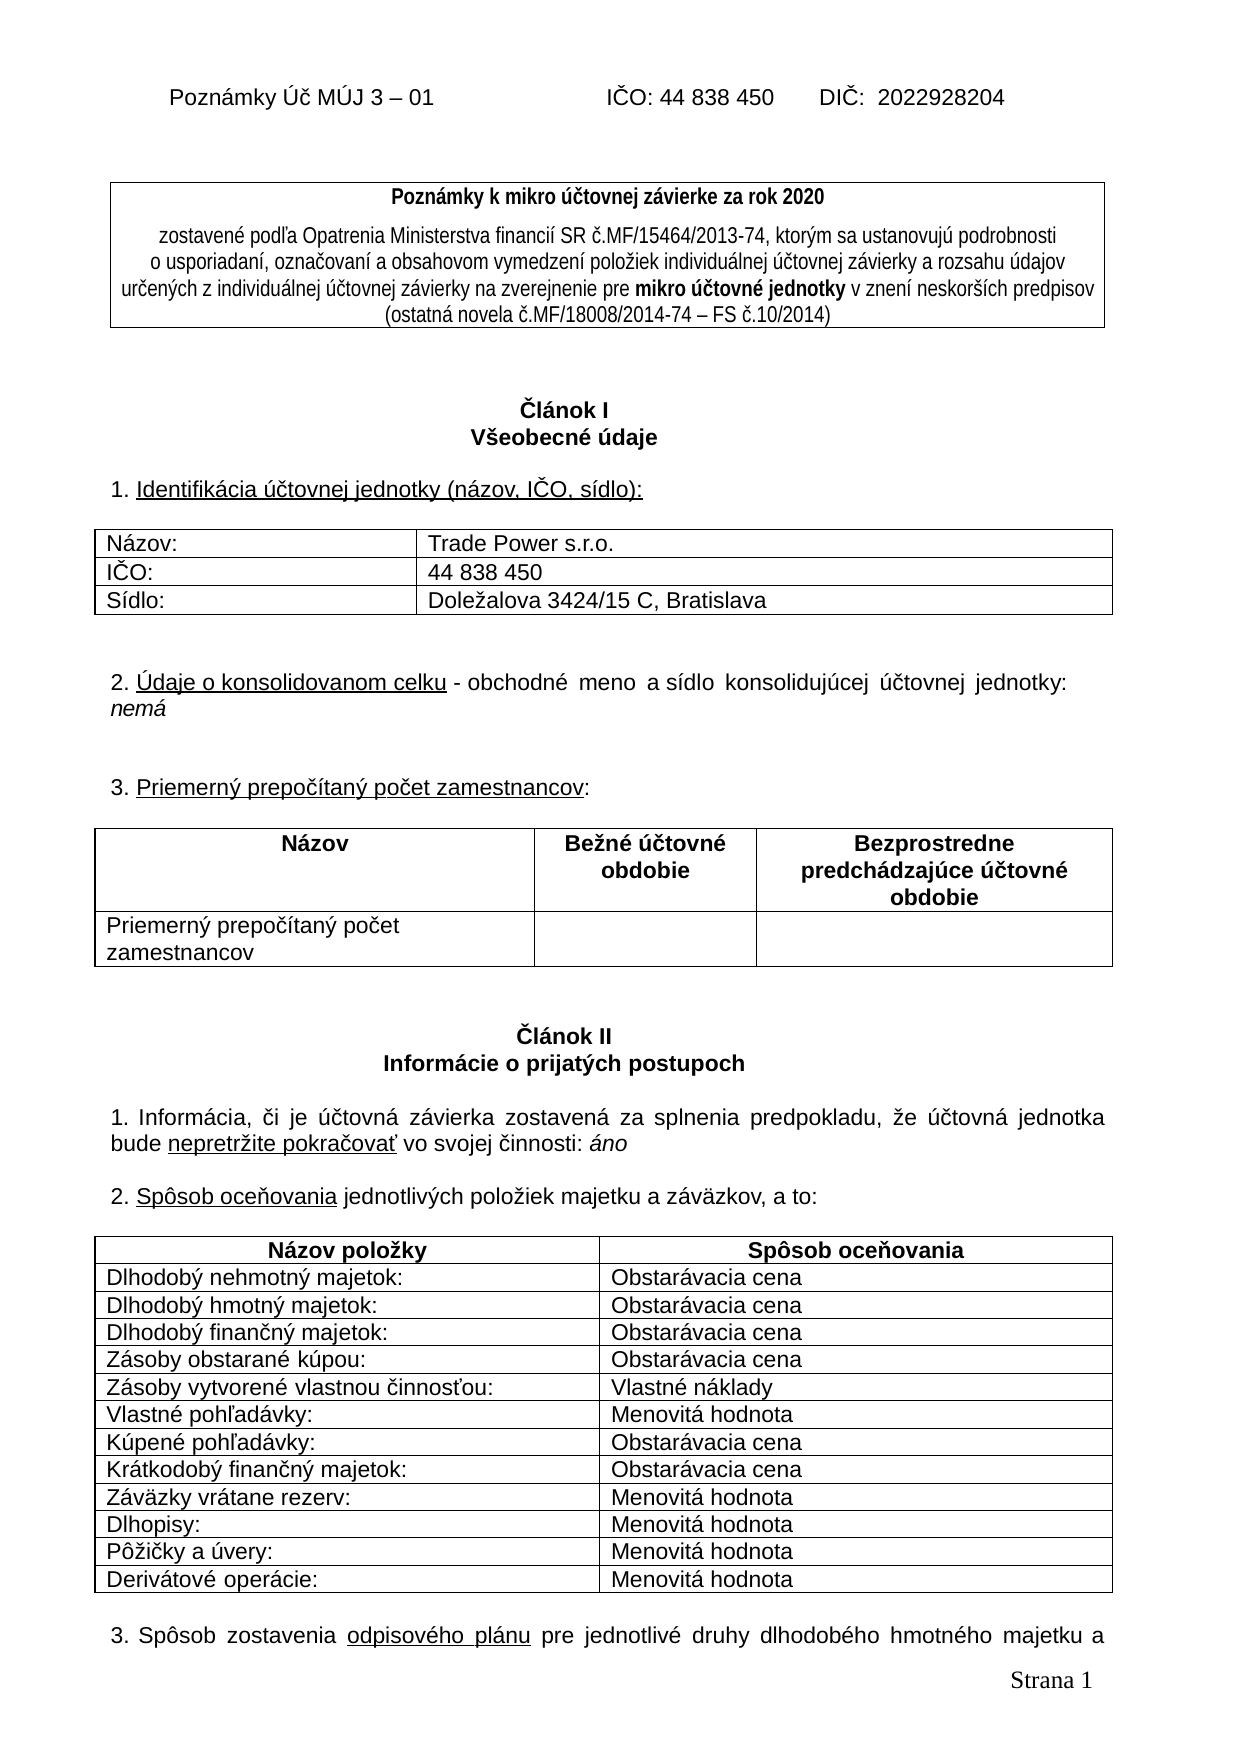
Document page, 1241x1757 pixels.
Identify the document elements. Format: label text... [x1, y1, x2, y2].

table_cell Dlhodobý finančný majetok: [96, 1319, 599, 1345]
text 2. Údaje o konsolidovanom celku - obchodné meno a sídlo konsolidujúcej účtovnej jednotky: nemá [110, 669, 1105, 721]
table_cell Zásoby obstarané kúpou: [96, 1346, 599, 1373]
text zostavené podľa Opatrenia Ministerstva financií SR č.MF/15464/2013-74, ktorým sa ustanovujú podrobnosti o usporiadaní, označovaní a obsahovom vymedzení položiek individuálnej účtovnej závierky a rozsahu údajov určených z individuálnej účtovnej závierky na zverejnenie pre mikro účtovné jednotky v znení neskorších predpisov [111, 221, 1104, 300]
table_cell [535, 912, 756, 966]
table_cell Dlhodobý hmotný majetok: [96, 1292, 599, 1318]
table_cell Vlastné pohľadávky: [96, 1401, 599, 1428]
table_cell Derivátové operácie: [96, 1566, 599, 1592]
table_header Názov: [96, 530, 416, 557]
text 3. Priemerný prepočítaný počet zamestnancov: [110, 774, 1105, 801]
text Poznámky k mikro účtovnej závierke za rok 2020 [111, 183, 1104, 209]
table_cell IČO: [96, 558, 416, 585]
text 2. Spôsob oceňovania jednotlivých položiek majetku a záväzkov, a to: [110, 1183, 1105, 1209]
subtitle Článok I [110, 397, 1018, 423]
table_cell Obstarávacia cena [600, 1429, 1112, 1455]
table_cell Dlhodobý nehmotný majetok: [96, 1264, 599, 1291]
table_cell Vlastné náklady [600, 1374, 1112, 1400]
table_cell Obstarávacia cena [600, 1456, 1112, 1482]
table_cell Záväzky vrátane rezerv: [96, 1484, 599, 1510]
table_cell Obstarávacia cena [600, 1264, 1112, 1291]
table_header Bezprostredne predchádzajúce účtovné obdobie [757, 829, 1112, 911]
table_cell Sídlo: [96, 586, 416, 613]
table_header Trade Power s.r.o. [417, 530, 1112, 557]
table_cell Menovitá hodnota [600, 1511, 1112, 1537]
table_cell Menovitá hodnota [600, 1566, 1112, 1592]
table_header Spôsob oceňovania [600, 1237, 1112, 1263]
text 3. Spôsob zostavenia odpisového plánu pre jednotlivé druhy dlhodobého hmotného majetku a [110, 1622, 1105, 1648]
table_cell Zásoby vytvorené vlastnou činnosťou: [96, 1374, 599, 1400]
text 1. Identifikácia účtovnej jednotky (názov, IČO, sídlo): [110, 476, 1105, 502]
table_header Názov položky [96, 1237, 599, 1263]
table_cell Obstarávacia cena [600, 1346, 1112, 1373]
table_cell Obstarávacia cena [600, 1292, 1112, 1318]
text (ostatná novela č.MF/18008/2014-74 – FS č.10/2014) [111, 300, 1104, 327]
table_cell [757, 912, 1112, 966]
table_cell 44 838 450 [417, 558, 1112, 585]
table_cell Pôžičky a úvery: [96, 1538, 599, 1564]
table_cell Priemerný prepočítaný počet zamestnancov [96, 912, 534, 966]
table_cell Doležalova 3424/15 C, Bratislava [417, 586, 1112, 613]
table_cell Menovitá hodnota [600, 1484, 1112, 1510]
table_cell Dlhopisy: [96, 1511, 599, 1537]
table_cell Kúpené pohľadávky: [96, 1429, 599, 1455]
table_cell Obstarávacia cena [600, 1319, 1112, 1345]
table_cell Menovitá hodnota [600, 1401, 1112, 1428]
table_header Názov [96, 829, 534, 911]
table_cell Krátkodobý finančný majetok: [96, 1456, 599, 1482]
table_header Bežné účtovné obdobie [535, 829, 756, 911]
table_cell Menovitá hodnota [600, 1538, 1112, 1564]
text 1. Informácia, či je účtovná závierka zostavená za splnenia predpokladu, že účtovná jednotka bude nepretržite pokračovať vo svojej činnosti: áno [110, 1104, 1105, 1157]
text Informácie o prijatých postupoch [110, 1049, 1018, 1076]
subtitle Článok II [110, 1023, 1017, 1049]
text Všeobecné údaje [110, 423, 1017, 450]
